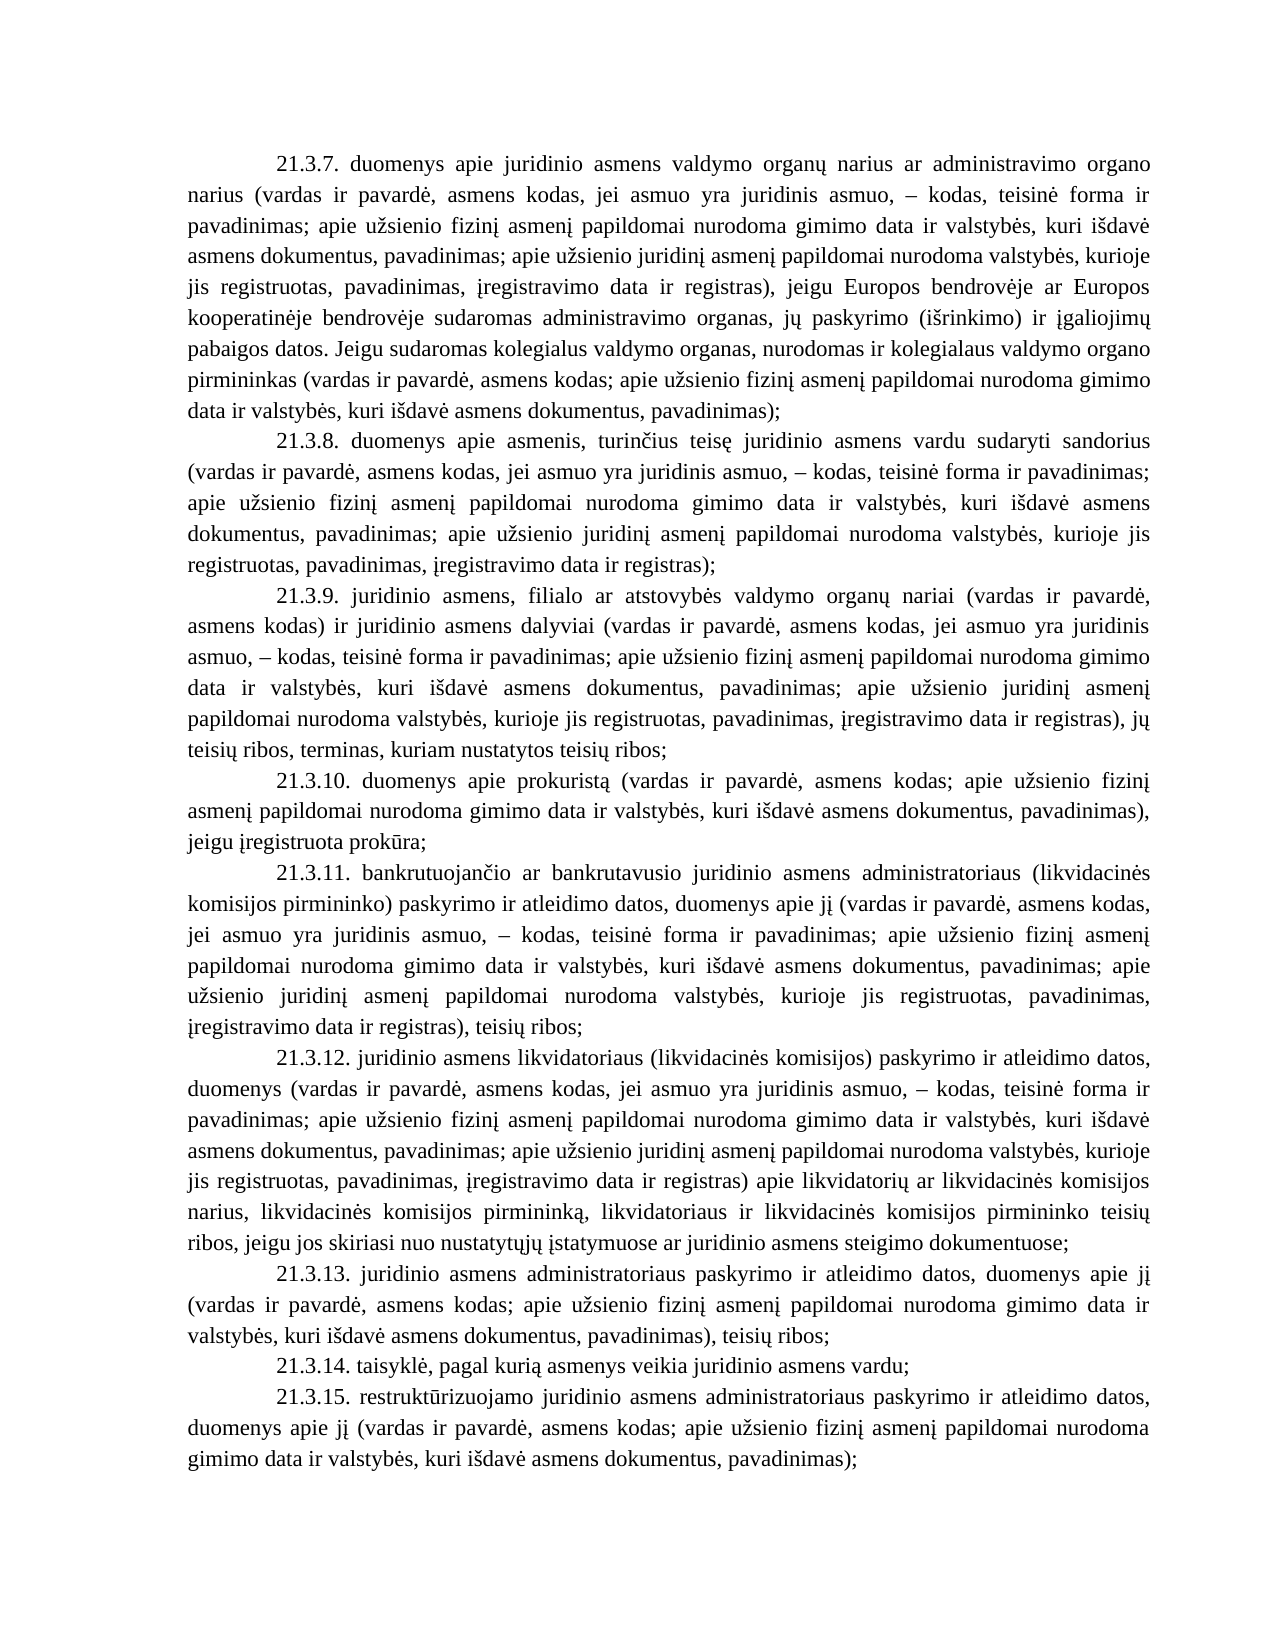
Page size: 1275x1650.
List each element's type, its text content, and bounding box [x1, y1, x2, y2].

text 21.3.13. juridinio asmens administratoriaus paskyrimo ir atleidimo datos, duomenys apie jį (vardas ir pavardė, asmens kodas; apie užsienio fizinį asmenį papildomai nurodoma gimimo data ir valstybės, kuri išdavė asmens dokumentus, pavadinimas), teisių ribos; [187, 1260, 1152, 1348]
text 21.3.15. restruktūrizuojamo juridinio asmens administratoriaus paskyrimo ir atleidimo datos, duomenys apie jį (vardas ir pavardė, asmens kodas; apie užsienio fizinį asmenį papildomai nurodoma gimimo data ir valstybės, kuri išdavė asmens dokumentus, pavadinimas); [187, 1383, 1152, 1471]
text 21.3.11. bankrutuojančio ar bankrutavusio juridinio asmens administratoriaus (likvidacinės komisijos pirmininko) paskyrimo ir atleidimo datos, duomenys apie jį (vardas ir pavardė, asmens kodas, jei asmuo yra juridinis asmuo, – kodas, teisinė forma ir pavadinimas; apie užsienio fizinį asmenį papildomai nurodoma gimimo data ir valstybės, kuri išdavė asmens dokumentus, pavadinimas; apie užsienio juridinį asmenį papildomai nurodoma valstybės, kurioje jis registruotas, pavadinimas, įregistravimo data ir registras), teisių ribos; [187, 859, 1152, 1040]
text 21.3.10. duomenys apie prokuristą (vardas ir pavardė, asmens kodas; apie užsienio fizinį asmenį papildomai nurodoma gimimo data ir valstybės, kuri išdavė asmens dokumentus, pavadinimas), jeigu įregistruota prokūra; [187, 767, 1152, 855]
text 21.3.7. duomenys apie juridinio asmens valdymo organų narius ar administravimo organo narius (vardas ir pavardė, asmens kodas, jei asmuo yra juridinis asmuo, – kodas, teisinė forma ir pavadinimas; apie užsienio fizinį asmenį papildomai nurodoma gimimo data ir valstybės, kuri išdavė asmens dokumentus, pavadinimas; apie užsienio juridinį asmenį papildomai nurodoma valstybės, kurioje jis registruotas, pavadinimas, įregistravimo data ir registras), jeigu Europos bendrovėje ar Europos kooperatinėje bendrovėje sudaromas administravimo organas, jų paskyrimo (išrinkimo) ir įgaliojimų pabaigos datos. Jeigu sudaromas kolegialus valdymo organas, nurodomas ir kolegialaus valdymo organo pirmininkas (vardas ir pavardė, asmens kodas; apie užsienio fizinį asmenį papildomai nurodoma gimimo data ir valstybės, kuri išdavė asmens dokumentus, pavadinimas); [187, 150, 1152, 423]
text 21.3.9. juridinio asmens, filialo ar atstovybės valdymo organų nariai (vardas ir pavardė, asmens kodas) ir juridinio asmens dalyviai (vardas ir pavardė, asmens kodas, jei asmuo yra juridinis asmuo, – kodas, teisinė forma ir pavadinimas; apie užsienio fizinį asmenį papildomai nurodoma gimimo data ir valstybės, kuri išdavė asmens dokumentus, pavadinimas; apie užsienio juridinį asmenį papildomai nurodoma valstybės, kurioje jis registruotas, pavadinimas, įregistravimo data ir registras), jų teisių ribos, terminas, kuriam nustatytos teisių ribos; [187, 582, 1152, 762]
text 21.3.8. duomenys apie asmenis, turinčius teisę juridinio asmens vardu sudaryti sandorius (vardas ir pavardė, asmens kodas, jei asmuo yra juridinis asmuo, – kodas, teisinė forma ir pavadinimas; apie užsienio fizinį asmenį papildomai nurodoma gimimo data ir valstybės, kuri išdavė asmens dokumentus, pavadinimas; apie užsienio juridinį asmenį papildomai nurodoma valstybės, kurioje jis registruotas, pavadinimas, įregistravimo data ir registras); [187, 427, 1152, 577]
text 21.3.14. taisyklė, pagal kurią asmenys veikia juridinio asmens vardu; [187, 1352, 1152, 1379]
text 21.3.12. juridinio asmens likvidatoriaus (likvidacinės komisijos) paskyrimo ir atleidimo datos, duomenys (vardas ir pavardė, asmens kodas, jei asmuo yra juridinis asmuo, – kodas, teisinė forma ir pavadinimas; apie užsienio fizinį asmenį papildomai nurodoma gimimo data ir valstybės, kuri išdavė asmens dokumentus, pavadinimas; apie užsienio juridinį asmenį papildomai nurodoma valstybės, kurioje jis registruotas, pavadinimas, įregistravimo data ir registras) apie likvidatorių ar likvidacinės komisijos narius, likvidacinės komisijos pirmininką, likvidatoriaus ir likvidacinės komisijos pirmininko teisių ribos, jeigu jos skiriasi nuo nustatytųjų įstatymuose ar juridinio asmens steigimo dokumentuose; [187, 1044, 1152, 1256]
